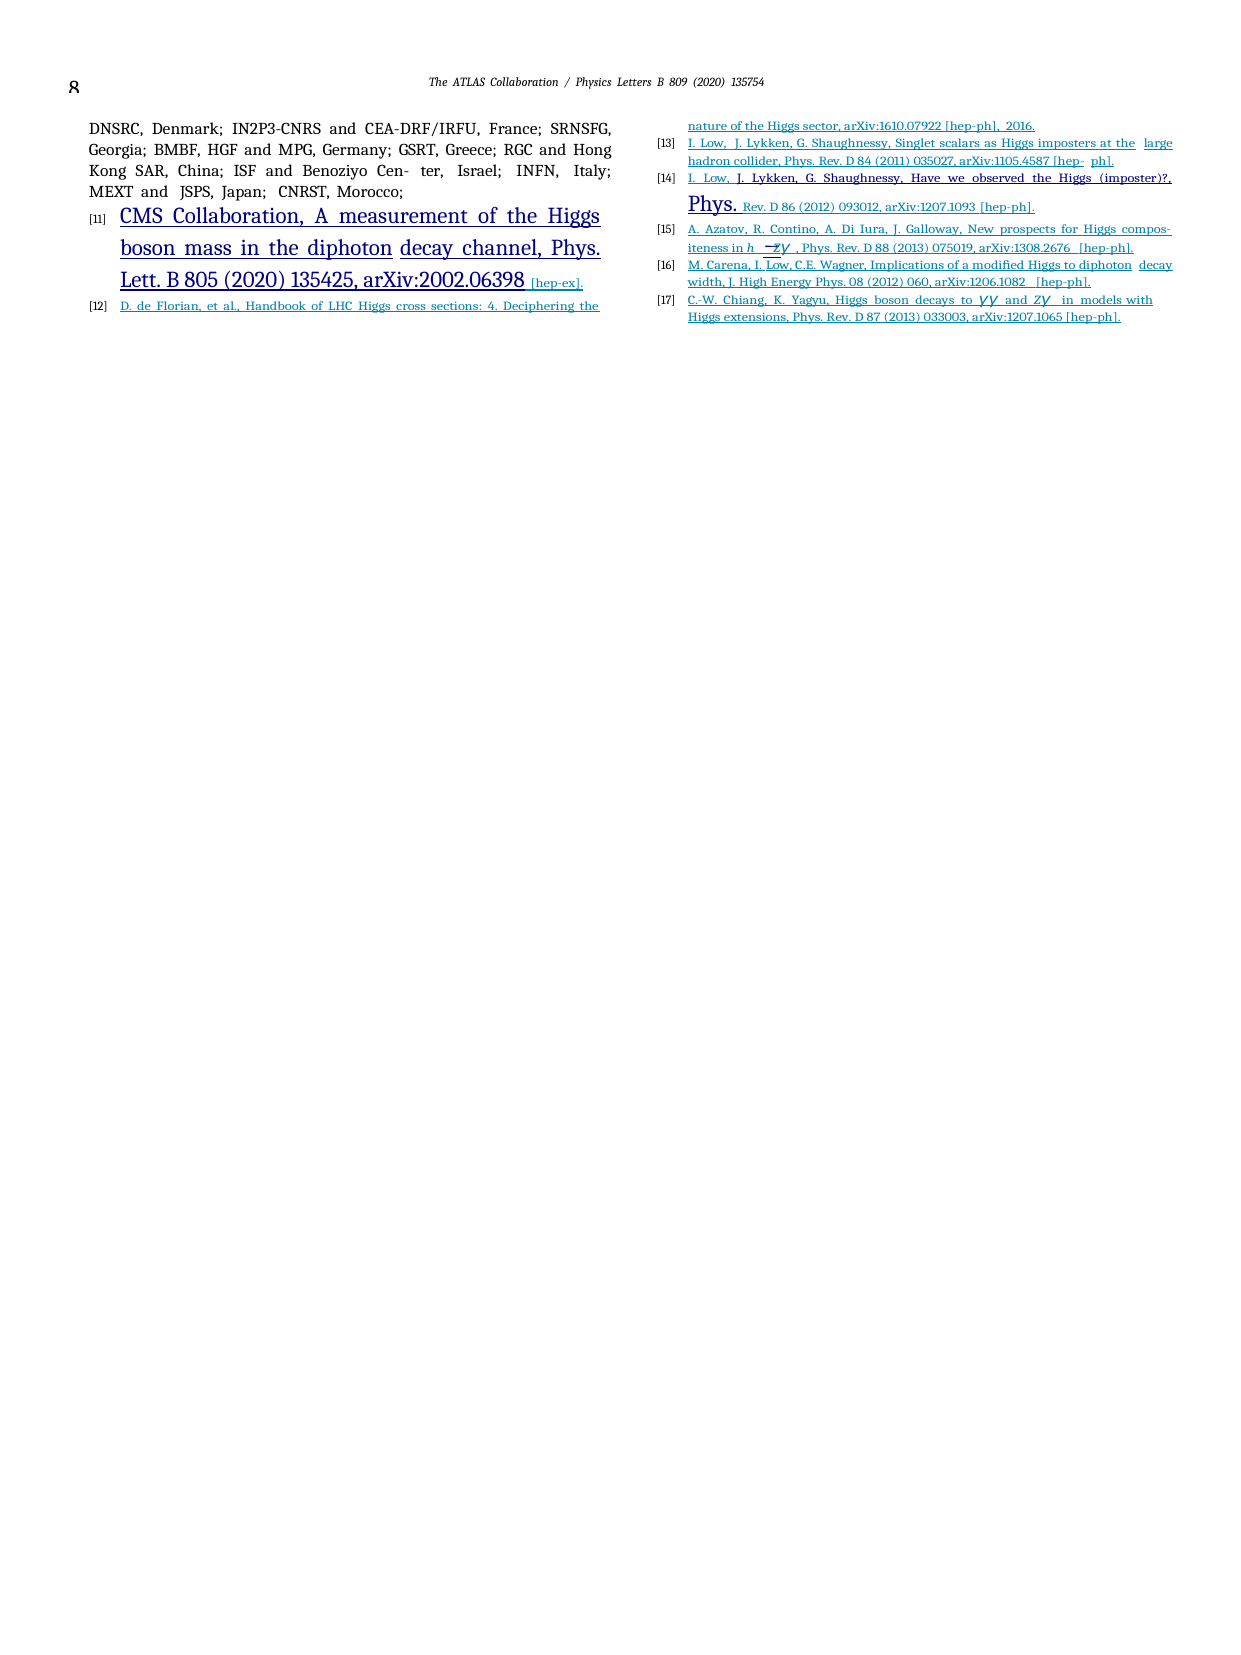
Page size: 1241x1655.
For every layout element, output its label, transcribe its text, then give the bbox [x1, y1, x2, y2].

list I. Low, J. Lykken, G. Shaughnessy, Singlet scalars as Higgs imposters at the large hadron collider, Phys. Rev. D 84 (2011) 035027, arXiv:1105.4587 [hep- ph]. [657, 136, 1173, 168]
picture [1006, 122, 1019, 130]
picture [704, 141, 711, 147]
list I. Low, J. Lykken, G. Shaughnessy, Have we observed the Higgs (imposter)?, Phys. Rev. D 86 (2012) 093012, arXiv:1207.1093 [hep-ph]. [657, 171, 1173, 217]
picture [833, 141, 841, 148]
picture [318, 301, 323, 310]
picture [753, 141, 760, 148]
picture [712, 176, 720, 182]
picture [968, 203, 974, 211]
list C.-W. Chiang, K. Yagyu, Higgs boson decays to γγ and Zγ in models with [657, 292, 1184, 307]
picture [951, 141, 958, 147]
picture [550, 281, 556, 288]
picture [759, 156, 765, 165]
picture [445, 303, 456, 310]
picture [945, 313, 958, 321]
picture [715, 124, 726, 130]
picture [190, 304, 197, 310]
picture [922, 160, 931, 165]
picture [1099, 295, 1105, 304]
picture [432, 304, 442, 310]
picture [901, 298, 908, 304]
picture [828, 313, 835, 321]
picture [806, 261, 812, 269]
picture [906, 122, 913, 130]
picture [262, 301, 275, 310]
picture [784, 227, 791, 233]
picture [1124, 263, 1131, 269]
picture [952, 227, 959, 234]
picture [830, 280, 837, 286]
picture [1012, 298, 1019, 304]
picture [753, 225, 761, 233]
picture [687, 124, 694, 130]
picture [855, 313, 862, 321]
picture [972, 263, 982, 269]
picture [1090, 159, 1097, 165]
picture [178, 304, 187, 310]
picture [1131, 298, 1139, 304]
picture [928, 122, 940, 128]
picture [885, 205, 892, 211]
picture [886, 263, 893, 269]
list nature of the Higgs sector, arXiv:1610.07922 [hep-ph], 2016. [657, 119, 1173, 133]
picture [979, 246, 986, 252]
list M. Carena, I. Low, C.E. Wagner, Implications of a modiﬁed Higgs to diphoton decay width, J. High Energy Phys. 08 (2012) 060, arXiv:1206.1082 [hep-ph]. [657, 258, 1173, 289]
picture [772, 227, 783, 233]
picture [710, 227, 719, 233]
picture [770, 263, 778, 269]
picture [1033, 227, 1044, 233]
list CMS Collaboration, A measurement of the Higgs boson mass in the diphoton decay channel, Phys. Lett. B 805 (2020) 135425, arXiv:2002.06398 [hep-ex]. [89, 203, 601, 293]
picture [771, 278, 777, 286]
picture [999, 227, 1006, 234]
picture [986, 159, 993, 165]
picture [1061, 224, 1066, 233]
picture [743, 203, 749, 211]
picture [799, 159, 806, 165]
picture [947, 244, 952, 252]
picture [1013, 157, 1018, 165]
picture [1012, 260, 1022, 269]
picture [1084, 298, 1091, 304]
picture [1065, 298, 1072, 304]
picture [1011, 205, 1017, 212]
picture [748, 315, 755, 321]
picture [838, 244, 853, 252]
list → [763, 239, 779, 253]
picture [707, 124, 714, 130]
picture [887, 159, 901, 165]
picture [879, 281, 888, 286]
picture [1148, 263, 1158, 269]
picture [905, 247, 913, 252]
text DNSRC, Denmark; IN2P3-CNRS and CEA-DRF/IRFU, France; SRNSFG, Georgia; BMBF, HGF and MPG, Germany; GSRT, Greece; RGC and Hong Kong SAR, China; ISF and Benoziyo Cen- ter, Israel; INFN, Italy; MEXT and JSPS, Japan; CNRST, Morocco; [89, 119, 612, 201]
picture [721, 263, 732, 269]
picture [733, 263, 740, 269]
picture [889, 313, 902, 321]
picture [999, 205, 1005, 212]
picture [703, 156, 710, 165]
picture [207, 303, 217, 310]
picture [737, 121, 742, 130]
list D. de Florian, et al., Handbook of LHC Higgs cross sections: 4. Deciphering the [89, 299, 600, 313]
picture [1121, 227, 1133, 233]
picture [1022, 157, 1033, 165]
list A. Azatov, R. Contino, A. Di Iura, J. Galloway, New prospects for Higgs compos- iteness in h Zγ , Phys. Rev. D 88 (2013) 075019, arXiv:1308.2676 [hep-ph]. [657, 223, 1173, 255]
picture [905, 141, 912, 147]
picture [559, 304, 566, 310]
picture [838, 203, 845, 211]
picture [698, 246, 709, 252]
picture [1145, 295, 1152, 304]
picture [819, 157, 825, 165]
picture [709, 159, 721, 165]
picture [562, 281, 569, 287]
text Higgs extensions, Phys. Rev. D 87 (2013) 033003, arXiv:1207.1065 [hep-ph]. [688, 310, 1184, 324]
picture [817, 246, 824, 252]
picture [788, 280, 798, 284]
picture [406, 304, 413, 310]
picture [1007, 227, 1018, 233]
picture [875, 295, 880, 304]
picture [717, 246, 727, 252]
